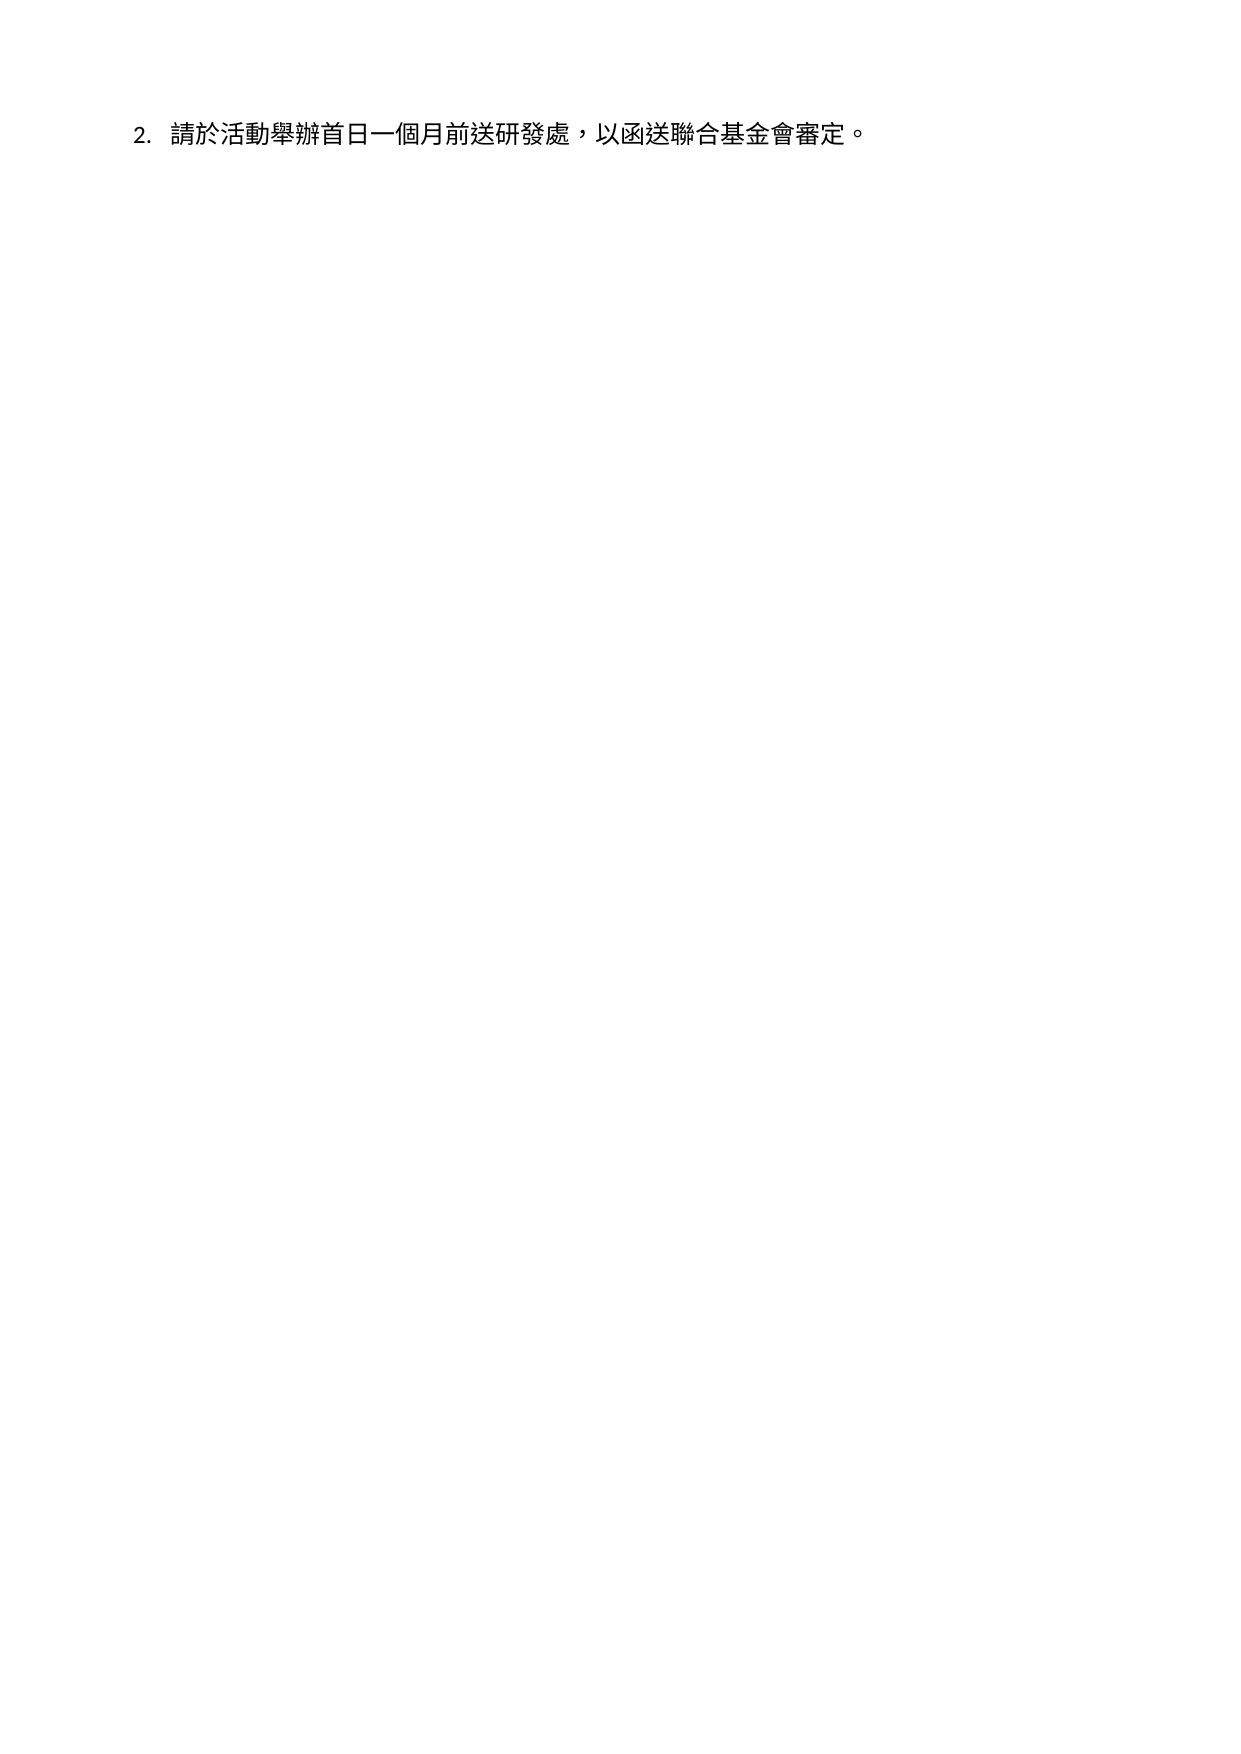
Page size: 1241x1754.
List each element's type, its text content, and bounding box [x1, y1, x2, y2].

list 請於活動舉辦首日一個月前送研發處，以函送聯合基金會審定。 [133, 127, 1122, 148]
